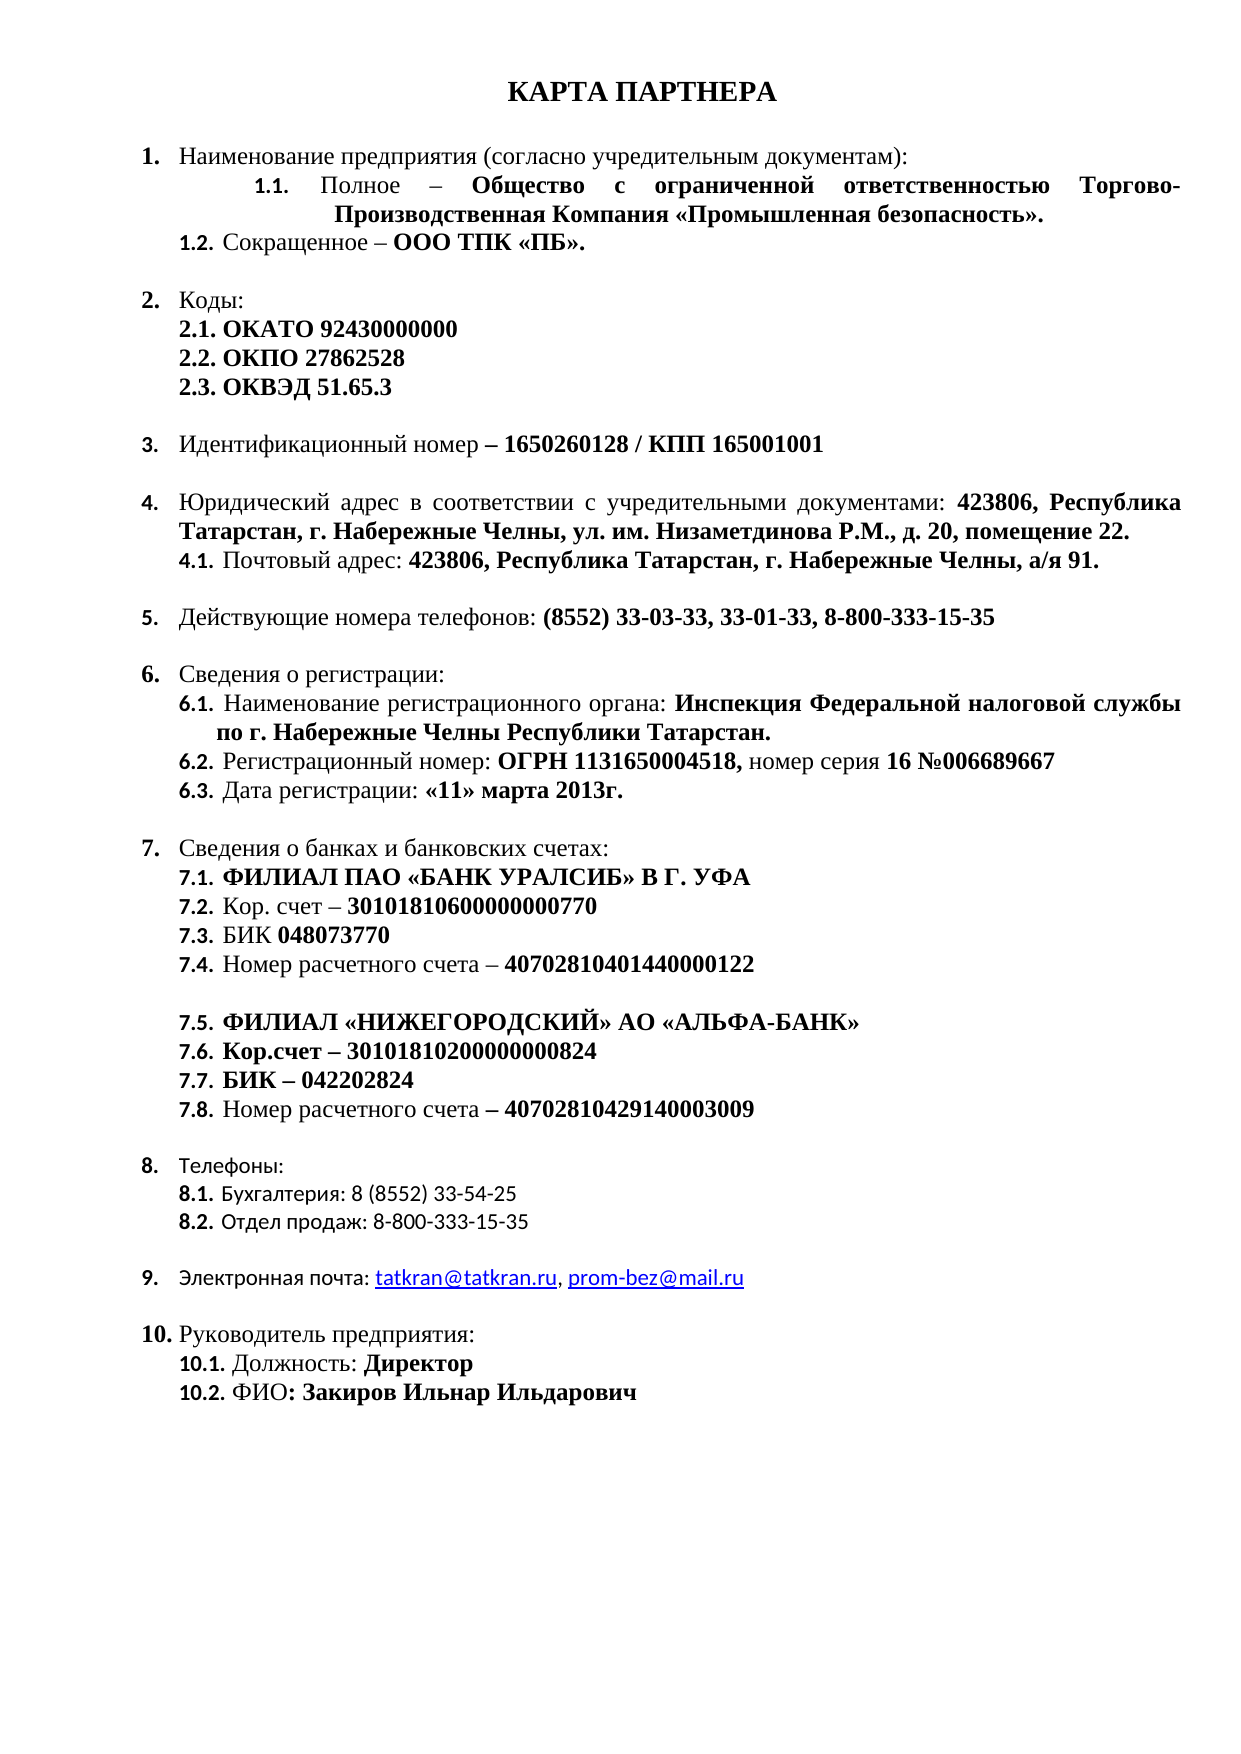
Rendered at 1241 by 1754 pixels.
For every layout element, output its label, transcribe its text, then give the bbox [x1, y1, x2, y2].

list Отдел продаж: 8-800-333-15-35 [178, 1207, 1181, 1235]
list Номер расчетного счета – 40702810401440000122 [178, 949, 1181, 978]
list Телефоны: [141, 1151, 1181, 1179]
list Сокращенное – ООО ТПК «ПБ». [178, 227, 1181, 257]
list ОКВЭД 51.65.3 [178, 372, 1181, 400]
text КАРТА ПАРТНЕРА [103, 74, 1181, 107]
list Наименование предприятия (согласно учредительным документам): [141, 141, 1181, 170]
list Юридический адрес в соответствии с учредительными документами: 423806, Республика Татарстан, г. Набережные Челны, ул. им. Низаметдинова Р.М., д. 20, помещение 22. [141, 487, 1181, 545]
list Руководитель предприятия: [141, 1319, 1181, 1348]
list Идентификационный номер – 1650260128 / КПП 165001001 [141, 429, 1181, 458]
list БИК – 042202824 [178, 1065, 1181, 1094]
list Электронная почта: tatkran@tatkran.ru, prom-bez@mail.ru [141, 1263, 1181, 1291]
list Кор. счет – 30101810600000000770 [178, 891, 1181, 920]
list Должность: Директор [178, 1348, 1181, 1377]
list Дата регистрации: «11» марта 2013г. [178, 775, 1181, 804]
list Бухгалтерия: 8 (8552) 33-54-25 [178, 1179, 1181, 1207]
list ОКАТО 92430000000 [178, 314, 1181, 343]
list ФИЛИАЛ ПАО «БАНК УРАЛСИБ» В Г. УФА [178, 862, 1181, 891]
list Номер расчетного счета – 40702810429140003009 [178, 1094, 1181, 1123]
list ФИЛИАЛ «НИЖЕГОРОДСКИЙ» АО «АЛЬФА-БАНК» [178, 1007, 1181, 1036]
list Сведения о банках и банковских счетах: [141, 833, 1181, 862]
list Наименование регистрационного органа: Инспекция Федеральной налоговой службы по г. Набережные Челны Республики Татарстан. [178, 688, 1181, 746]
list ОКПО 27862528 [178, 343, 1181, 372]
list Регистрационный номер: ОГРН 1131650004518, номер серия 16 №006689667 [178, 746, 1181, 775]
list Кор.счет – 30101810200000000824 [178, 1036, 1181, 1065]
list Сведения о регистрации: [141, 659, 1181, 688]
list Почтовый адрес: 423806, Республика Татарстан, г. Набережные Челны, а/я 91. [178, 545, 1181, 574]
list Коды: [141, 285, 1181, 314]
list Полное – Общество с ограниченной ответственностью Торгово-Производственная Компания «Промышленная безопасность». [253, 170, 1181, 227]
list Действующие номера телефонов: (8552) 33-03-33, 33-01-33, 8-800-333-15-35 [141, 602, 1181, 631]
list БИК 048073770 [178, 920, 1181, 949]
list ФИО: Закиров Ильнар Ильдарович [178, 1377, 1181, 1406]
